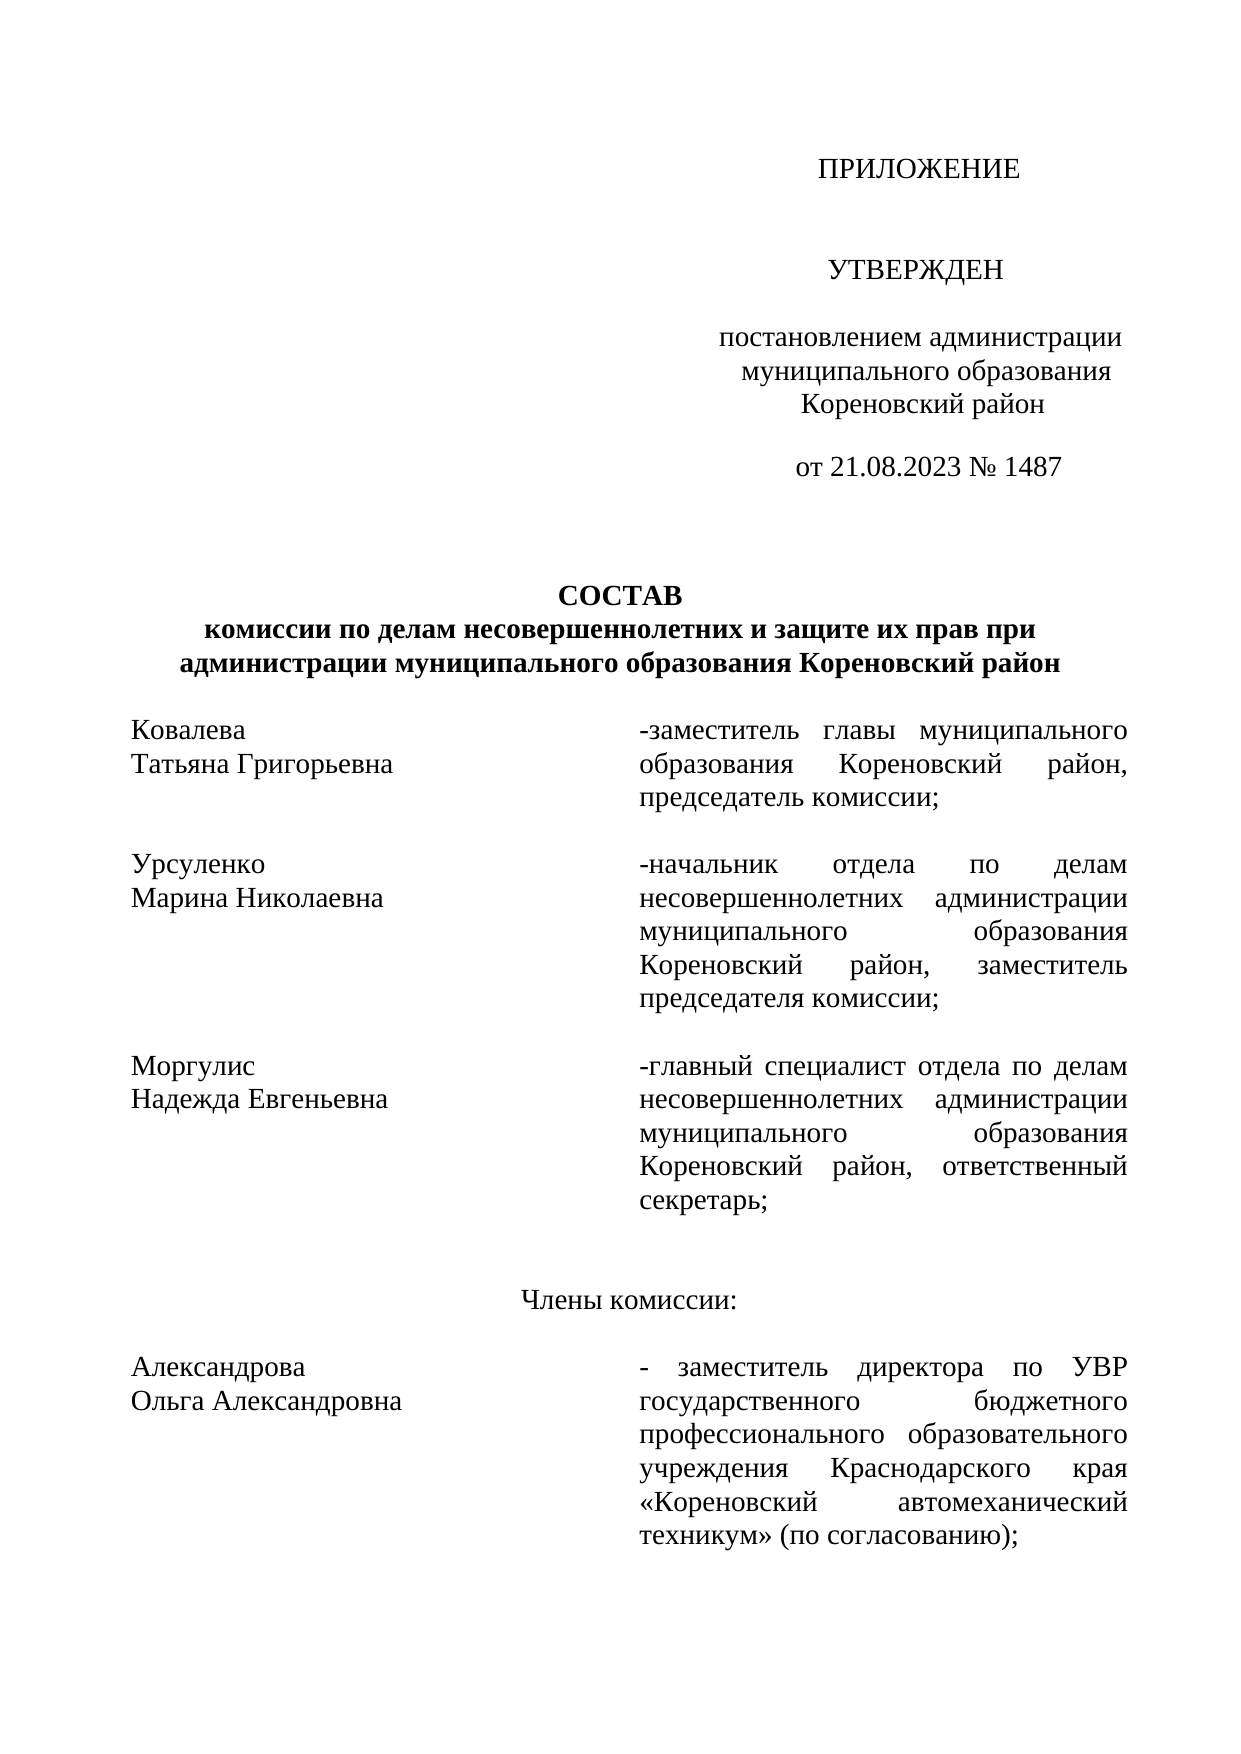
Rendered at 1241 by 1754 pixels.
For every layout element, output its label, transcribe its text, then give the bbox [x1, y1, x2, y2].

text комиссии по делам несовершеннолетних и защите их прав при [118, 612, 1122, 645]
table_cell - заместитель директора по УВР государственного бюджетного профессионального образовательного учреждения Краснодарского края «Кореновский автомеханический техникум» (по согласованию); [628, 1350, 1139, 1618]
text от 21.08.2023 № 1487 [118, 420, 1122, 511]
text СОСТАВ [118, 578, 1122, 612]
text УТВЕРЖДЕН [118, 252, 1122, 286]
table_cell Александрова Ольга Александровна [119, 1350, 628, 1618]
text Кореновский район [118, 386, 1122, 420]
table_cell Члены комиссии: [119, 1249, 1139, 1349]
table_cell Урсуленко Марина Николаевна [119, 846, 628, 1048]
table_cell Моргулис Надежда Евгеньевна [119, 1048, 628, 1249]
text ПРИЛОЖЕНИЕ [118, 152, 1122, 185]
text администрации муниципального образования Кореновский район [118, 645, 1122, 679]
table_header -заместитель главы муниципального образования Кореновский район, председатель комиссии; [628, 712, 1139, 846]
table_cell -главный специалист отдела по делам несовершеннолетних администрации муниципального образования Кореновский район, ответственный секретарь; [628, 1048, 1139, 1249]
text муниципального образования [118, 353, 1122, 386]
table_header Ковалева Татьяна Григорьевна [119, 712, 628, 846]
table_cell -начальник отдела по делам несовершеннолетних администрации муниципального образования Кореновский район, заместитель председателя комиссии; [628, 846, 1139, 1048]
text постановлением администрации [118, 286, 1122, 353]
